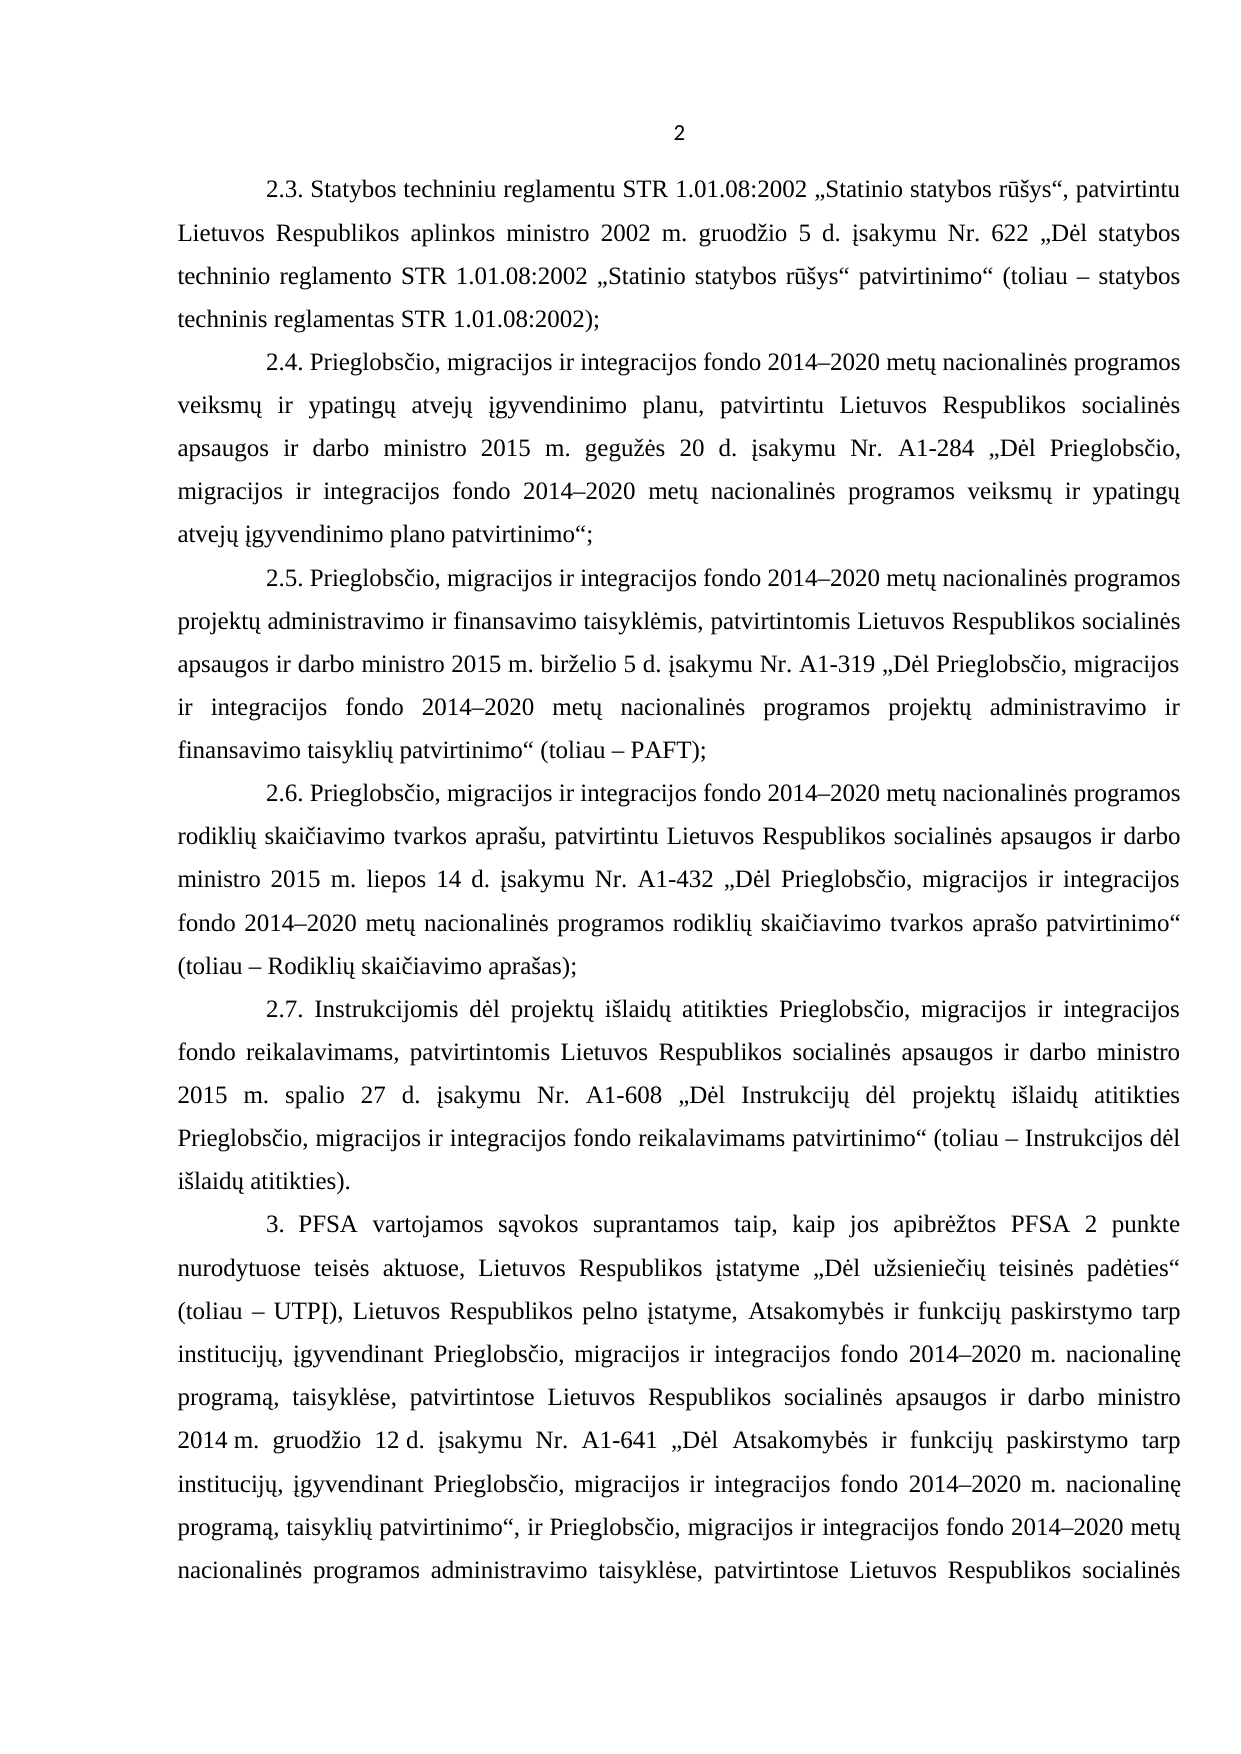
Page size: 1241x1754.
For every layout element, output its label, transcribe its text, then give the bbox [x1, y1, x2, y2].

text 2.3. Statybos techniniu reglamentu STR 1.01.08:2002 „Statinio statybos rūšys“, patvirtintu Lietuvos Respublikos aplinkos ministro 2002 m. gruodžio 5 d. įsakymu Nr. 622 „Dėl statybos techninio reglamento STR 1.01.08:2002 „Statinio statybos rūšys“ patvirtinimo“ (toliau – statybos techninis reglamentas STR 1.01.08:2002); [177, 174, 1181, 333]
text 3. PFSA vartojamos sąvokos suprantamos taip, kaip jos apibrėžtos PFSA 2 punkte nurodytuose teisės aktuose, Lietuvos Respublikos įstatyme „Dėl užsieniečių teisinės padėties“ (toliau – UTPĮ), Lietuvos Respublikos pelno įstatyme, Atsakomybės ir funkcijų paskirstymo tarp institucijų, įgyvendinant Prieglobsčio, migracijos ir integracijos fondo 2014–2020 m. nacionalinę programą, taisyklėse, patvirtintose Lietuvos Respublikos socialinės apsaugos ir darbo ministro 2014 m. gruodžio 12 d. įsakymu Nr. A1-641 „Dėl Atsakomybės ir funkcijų paskirstymo tarp institucijų, įgyvendinant Prieglobsčio, migracijos ir integracijos fondo 2014–2020 m. nacionalinę programą, taisyklių patvirtinimo“, ir Prieglobsčio, migracijos ir integracijos fondo 2014–2020 metų nacionalinės programos administravimo taisyklėse, patvirtintose Lietuvos Respublikos socialinės [177, 1209, 1181, 1584]
text 2.5. Prieglobsčio, migracijos ir integracijos fondo 2014–2020 metų nacionalinės programos projektų administravimo ir finansavimo taisyklėmis, patvirtintomis Lietuvos Respublikos socialinės apsaugos ir darbo ministro 2015 m. birželio 5 d. įsakymu Nr. A1-319 „Dėl Prieglobsčio, migracijos ir integracijos fondo 2014–2020 metų nacionalinės programos projektų administravimo ir finansavimo taisyklių patvirtinimo“ (toliau – PAFT); [177, 563, 1181, 764]
text 2.6. Prieglobsčio, migracijos ir integracijos fondo 2014–2020 metų nacionalinės programos rodiklių skaičiavimo tvarkos aprašu, patvirtintu Lietuvos Respublikos socialinės apsaugos ir darbo ministro 2015 m. liepos 14 d. įsakymu Nr. A1-432 „Dėl Prieglobsčio, migracijos ir integracijos fondo 2014–2020 metų nacionalinės programos rodiklių skaičiavimo tvarkos aprašo patvirtinimo“ (toliau – Rodiklių skaičiavimo aprašas); [177, 778, 1181, 979]
text 2.7. Instrukcijomis dėl projektų išlaidų atitikties Prieglobsčio, migracijos ir integracijos fondo reikalavimams, patvirtintomis Lietuvos Respublikos socialinės apsaugos ir darbo ministro 2015 m. spalio 27 d. įsakymu Nr. A1-608 „Dėl Instrukcijų dėl projektų išlaidų atitikties Prieglobsčio, migracijos ir integracijos fondo reikalavimams patvirtinimo“ (toliau – Instrukcijos dėl išlaidų atitikties). [177, 994, 1181, 1195]
text 2.4. Prieglobsčio, migracijos ir integracijos fondo 2014–2020 metų nacionalinės programos veiksmų ir ypatingų atvejų įgyvendinimo planu, patvirtintu Lietuvos Respublikos socialinės apsaugos ir darbo ministro 2015 m. gegužės 20 d. įsakymu Nr. A1-284 „Dėl Prieglobsčio, migracijos ir integracijos fondo 2014–2020 metų nacionalinės programos veiksmų ir ypatingų atvejų įgyvendinimo plano patvirtinimo“; [177, 347, 1181, 548]
